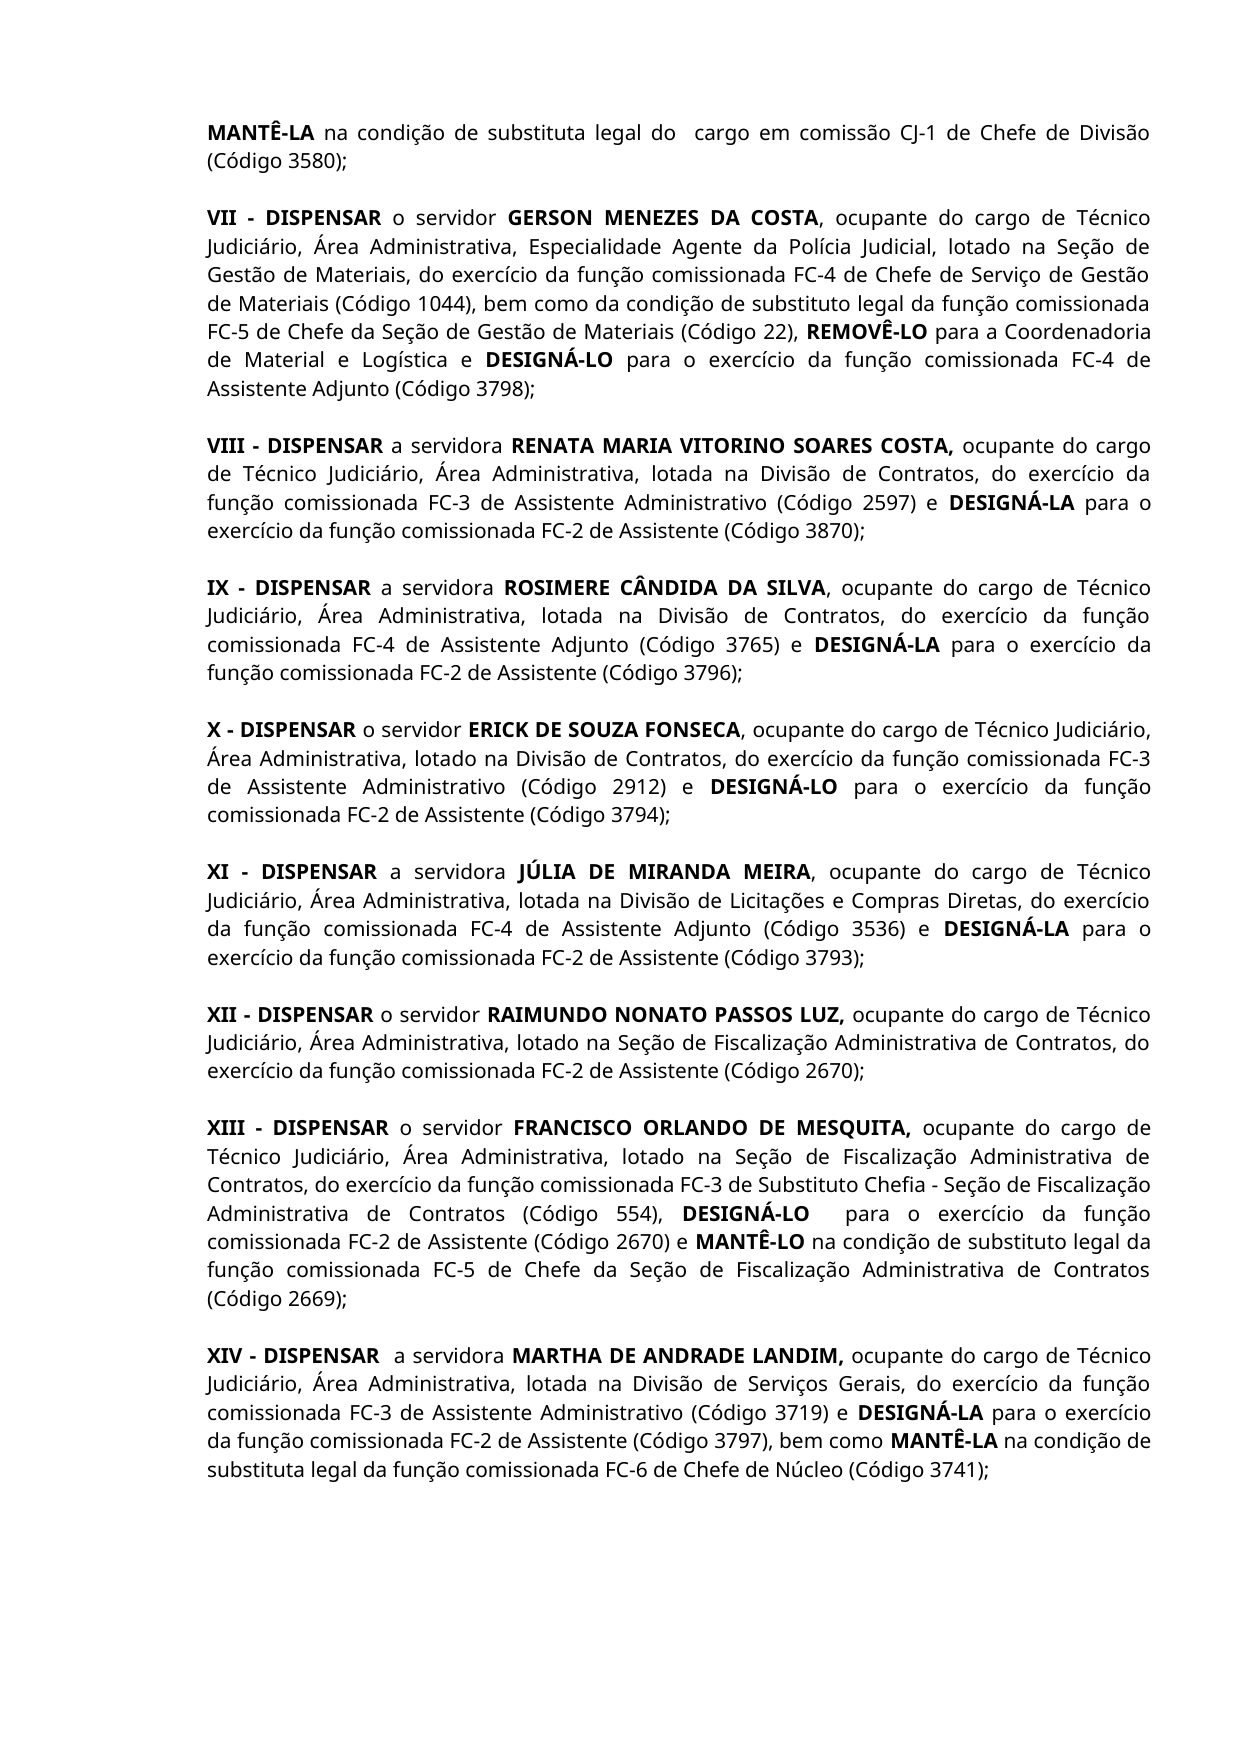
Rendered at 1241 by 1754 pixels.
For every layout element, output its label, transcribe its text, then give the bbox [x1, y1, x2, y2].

text MANTÊ-LA na condição de substituta legal do cargo em comissão CJ-1 de Chefe de Divisão (Código 3580); [207, 118, 1152, 175]
text IX - DISPENSAR a servidora ROSIMERE CÂNDIDA DA SILVA, ocupante do cargo de Técnico Judiciário, Área Administrativa, lotada na Divisão de Contratos, do exercício da função comissionada FC-4 de Assistente Adjunto (Código 3765) e DESIGNÁ-LA para o exercício da função comissionada FC-2 de Assistente (Código 3796); [207, 573, 1152, 687]
text XI - DISPENSAR a servidora JÚLIA DE MIRANDA MEIRA, ocupante do cargo de Técnico Judiciário, Área Administrativa, lotada na Divisão de Licitações e Compras Diretas, do exercício da função comissionada FC-4 de Assistente Adjunto (Código 3536) e DESIGNÁ-LA para o exercício da função comissionada FC-2 de Assistente (Código 3793); [207, 857, 1152, 971]
text XII - DISPENSAR o servidor RAIMUNDO NONATO PASSOS LUZ, ocupante do cargo de Técnico Judiciário, Área Administrativa, lotado na Seção de Fiscalização Administrativa de Contratos, do exercício da função comissionada FC-2 de Assistente (Código 2670); [207, 1000, 1152, 1085]
text VII - DISPENSAR o servidor GERSON MENEZES DA COSTA, ocupante do cargo de Técnico Judiciário, Área Administrativa, Especialidade Agente da Polícia Judicial, lotado na Seção de Gestão de Materiais, do exercício da função comissionada FC-4 de Chefe de Serviço de Gestão de Materiais (Código 1044), bem como da condição de substituto legal da função comissionada FC-5 de Chefe da Seção de Gestão de Materiais (Código 22), REMOVÊ-LO para a Coordenadoria de Material e Logística e DESIGNÁ-LO para o exercício da função comissionada FC-4 de Assistente Adjunto (Código 3798); [207, 203, 1152, 402]
text XIII - DISPENSAR o servidor FRANCISCO ORLANDO DE MESQUITA, ocupante do cargo de Técnico Judiciário, Área Administrativa, lotado na Seção de Fiscalização Administrativa de Contratos, do exercício da função comissionada FC-3 de Substituto Chefia - Seção de Fiscalização Administrativa de Contratos (Código 554), DESIGNÁ-LO para o exercício da função comissionada FC-2 de Assistente (Código 2670) e MANTÊ-LO na condição de substituto legal da função comissionada FC-5 de Chefe da Seção de Fiscalização Administrativa de Contratos (Código 2669); [207, 1113, 1152, 1312]
text VIII - DISPENSAR a servidora RENATA MARIA VITORINO SOARES COSTA, ocupante do cargo de Técnico Judiciário, Área Administrativa, lotada na Divisão de Contratos, do exercício da função comissionada FC-3 de Assistente Administrativo (Código 2597) e DESIGNÁ-LA para o exercício da função comissionada FC-2 de Assistente (Código 3870); [207, 431, 1152, 545]
text X - DISPENSAR o servidor ERICK DE SOUZA FONSECA, ocupante do cargo de Técnico Judiciário, Área Administrativa, lotado na Divisão de Contratos, do exercício da função comissionada FC-3 de Assistente Administrativo (Código 2912) e DESIGNÁ-LO para o exercício da função comissionada FC-2 de Assistente (Código 3794); [207, 715, 1152, 829]
text XIV - DISPENSAR a servidora MARTHA DE ANDRADE LANDIM, ocupante do cargo de Técnico Judiciário, Área Administrativa, lotada na Divisão de Serviços Gerais, do exercício da função comissionada FC-3 de Assistente Administrativo (Código 3719) e DESIGNÁ-LA para o exercício da função comissionada FC-2 de Assistente (Código 3797), bem como MANTÊ-LA na condição de substituta legal da função comissionada FC-6 de Chefe de Núcleo (Código 3741); [207, 1341, 1152, 1483]
